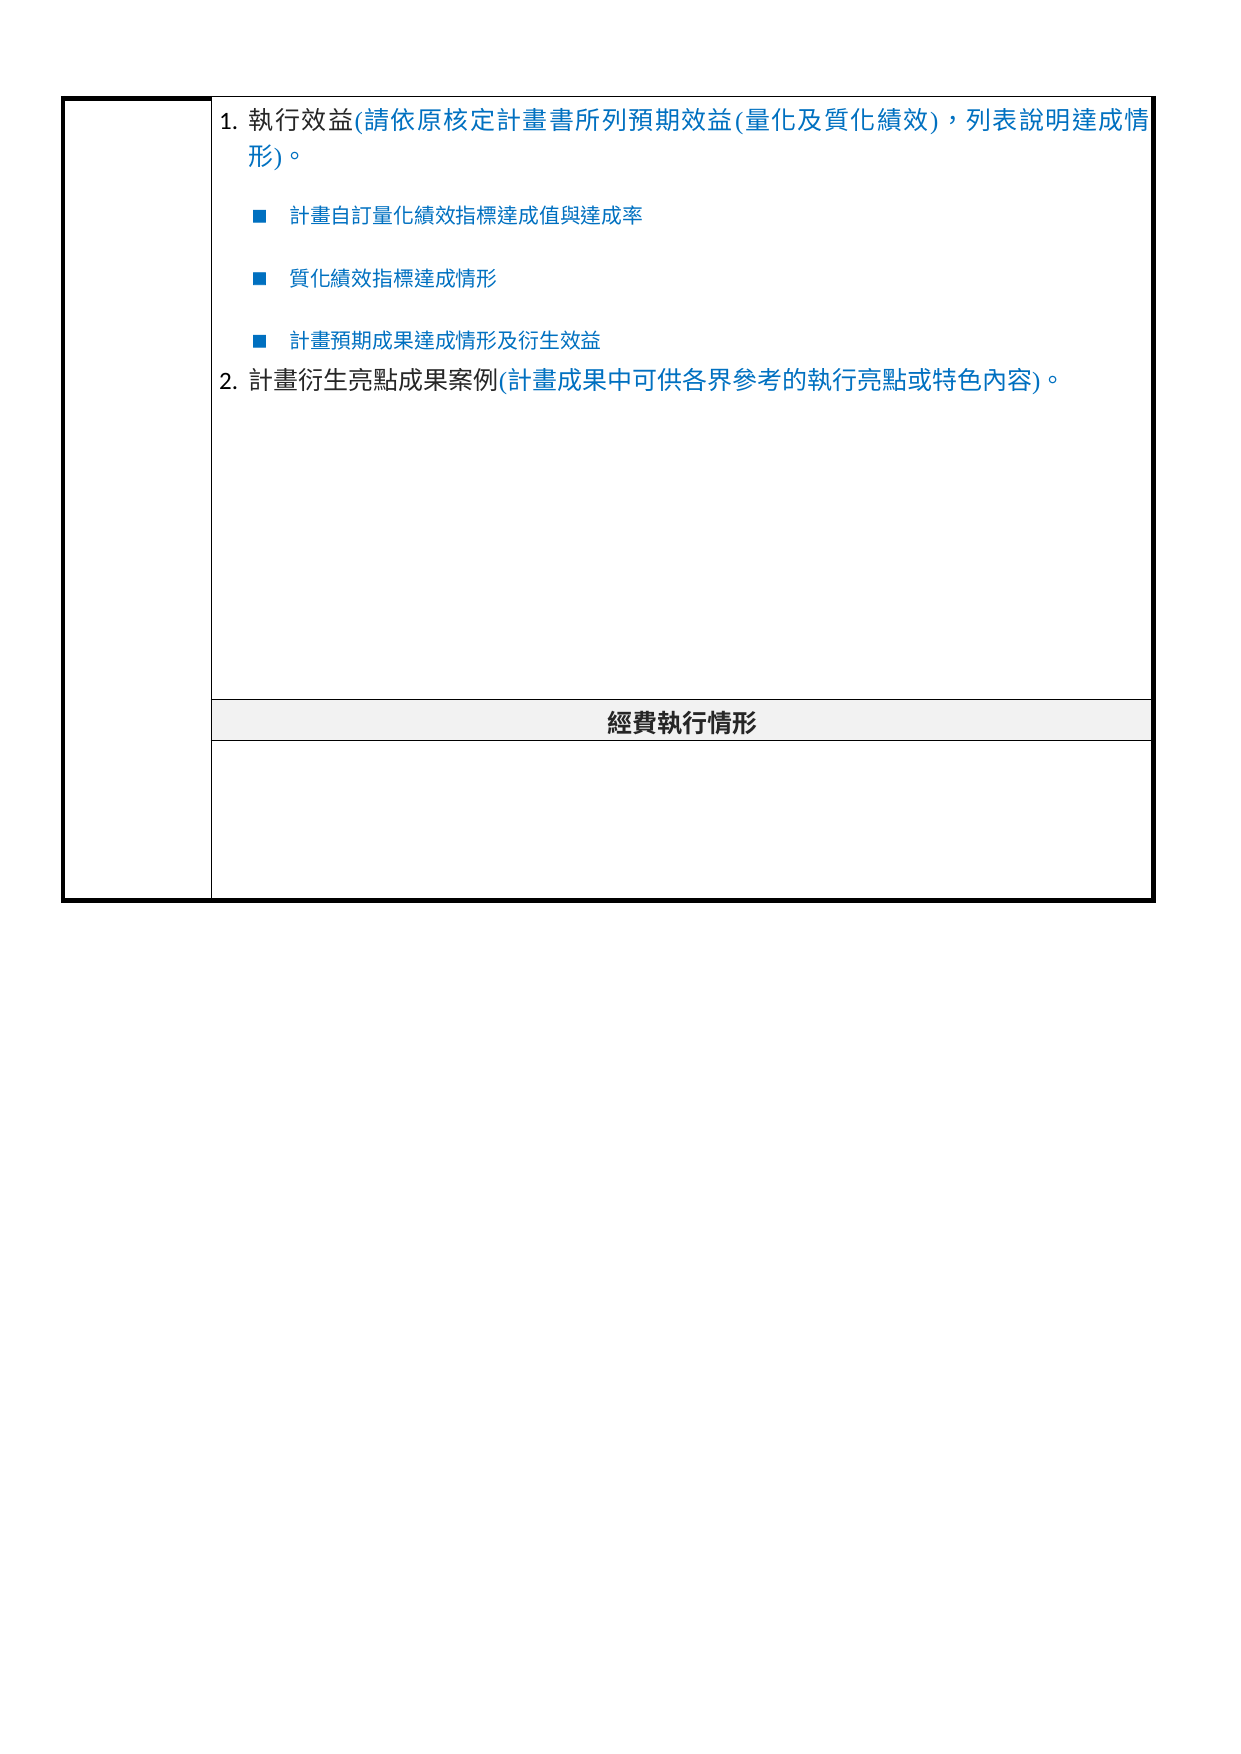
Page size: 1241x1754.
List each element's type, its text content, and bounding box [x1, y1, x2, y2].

table_cell 經費執行情形 [212, 700, 1151, 740]
table_cell [65, 101, 211, 898]
table_cell 執行效益(請依原核定計畫書所列預期效益(量化及質化績效)，列表說明達成情形)。 計畫自訂量化績效指標達成值與達成率 質化績效指標達成情形 計畫預期成果達成情形及衍生效益 計畫衍生亮點成果案例(計畫成果中可供各界參考的執行亮點或特色內容)。 [212, 97, 1151, 699]
table_cell [212, 741, 1151, 898]
